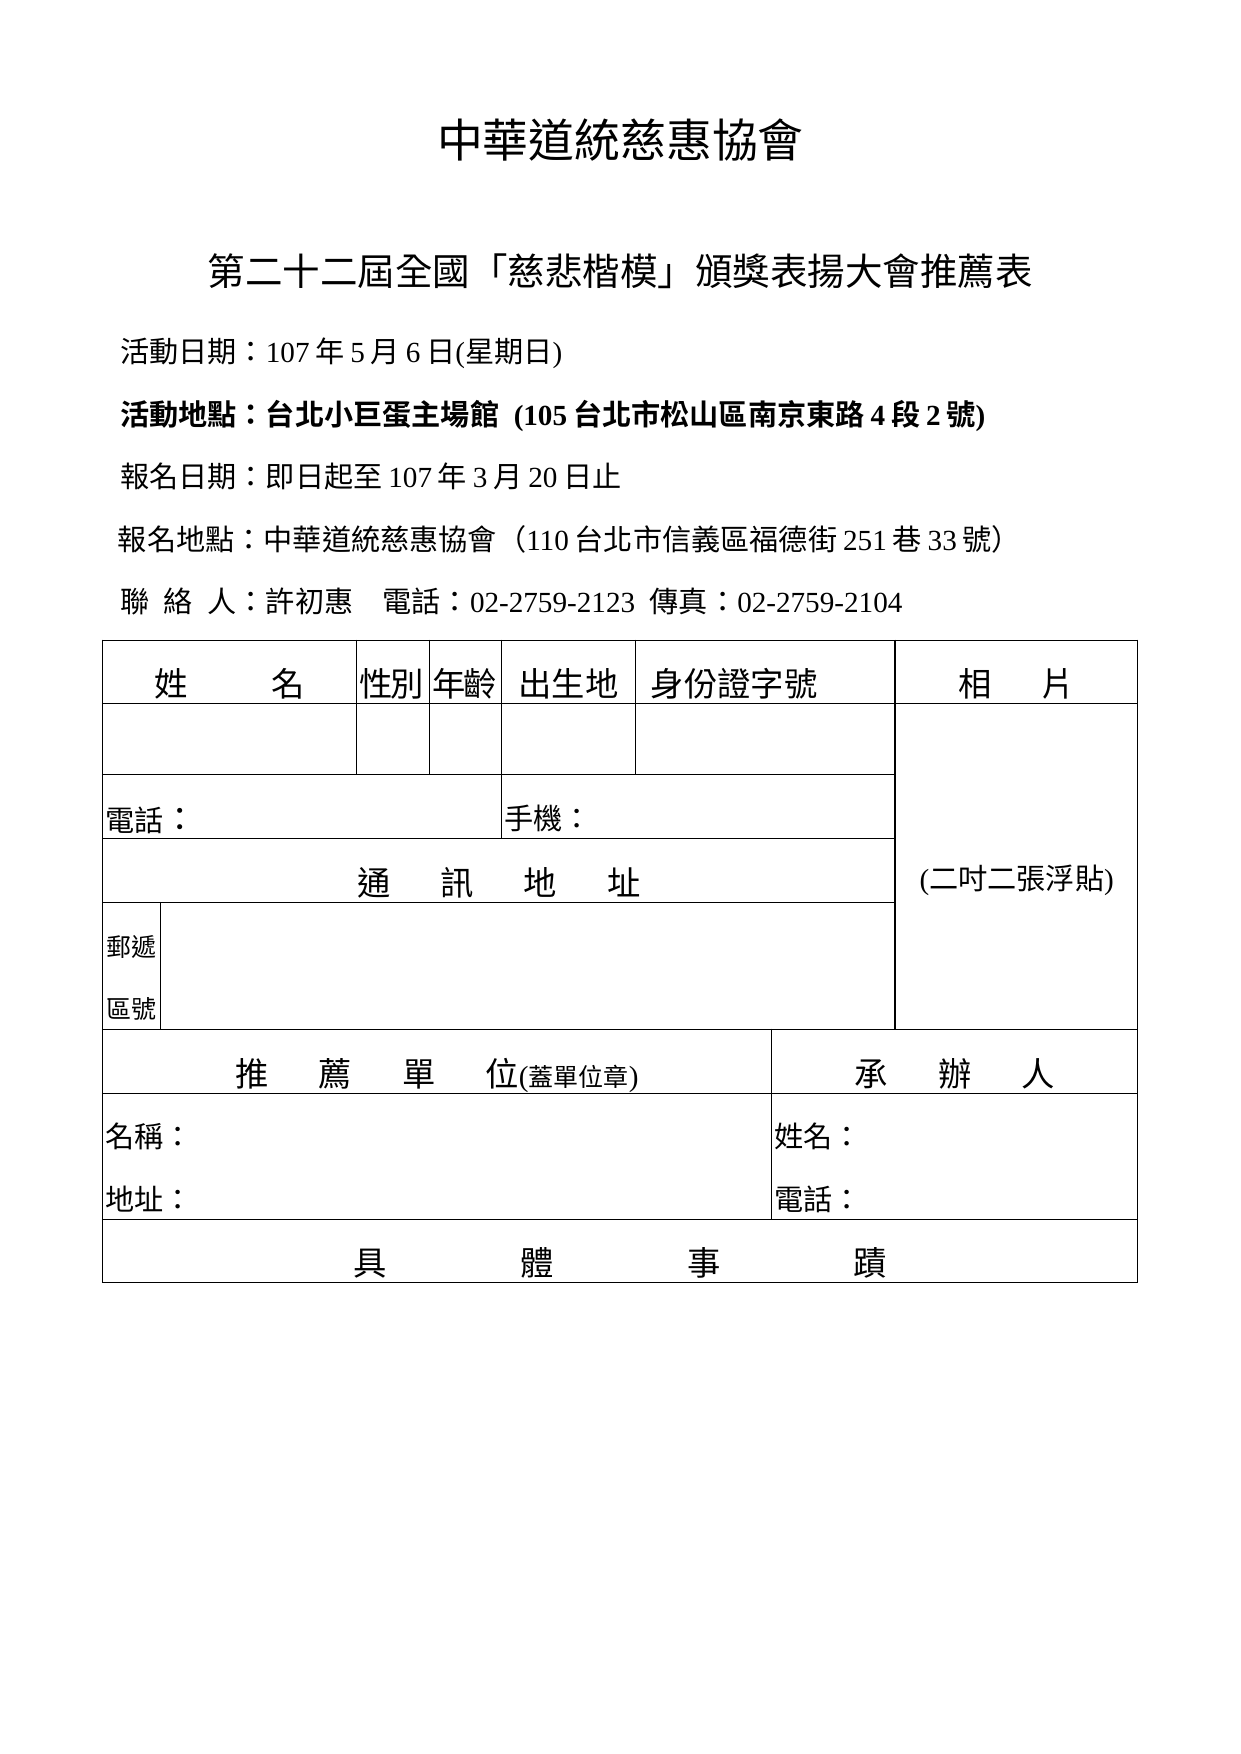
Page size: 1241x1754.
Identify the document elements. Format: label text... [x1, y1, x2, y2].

table_cell 姓 名 [103, 641, 356, 703]
table_cell [161, 903, 894, 1028]
table_cell 具 體 事 蹟 [103, 1220, 1137, 1282]
table_cell 出生地 [502, 641, 635, 703]
table_cell 手機： [502, 775, 894, 838]
table_cell 相 片 [896, 641, 1137, 703]
table_cell [357, 704, 429, 774]
table_cell 性別 [357, 641, 429, 703]
table_cell [636, 704, 894, 774]
table_cell 名稱： 地址： [103, 1094, 771, 1218]
table_cell 推 薦 單 位(蓋單位章) [103, 1030, 771, 1092]
table_cell 姓名： 電話： [772, 1094, 1137, 1218]
table_cell [430, 704, 501, 774]
table_cell 電話： [103, 775, 501, 838]
table_cell 身份證字號 [636, 641, 894, 703]
table_header 中華道統慈惠協會 第二十二屆全國「慈悲楷模」頒獎表揚大會推薦表 活動日期：107年5月6日(星期日) 活動地點：台北小巨蛋主場館 (105台北市松山區南京東路4段2號) 報名日期：即日起至107年3月20日止 報名地點：中華道統慈惠協會（110台北市信義區福德街251巷33號） 聯 絡 人：許初惠 電話：02-2759-2123 傳真：02-2759-2104 [102, 65, 1138, 639]
table_cell [502, 704, 635, 774]
table_cell 郵遞區號 [103, 903, 160, 1028]
table_cell 承 辦 人 [772, 1030, 1137, 1092]
table_cell [103, 704, 356, 774]
table_cell 通 訊 地 址 [103, 839, 894, 902]
table_cell 年齡 [430, 641, 501, 703]
table_cell (二吋二張浮貼) [896, 704, 1137, 1028]
